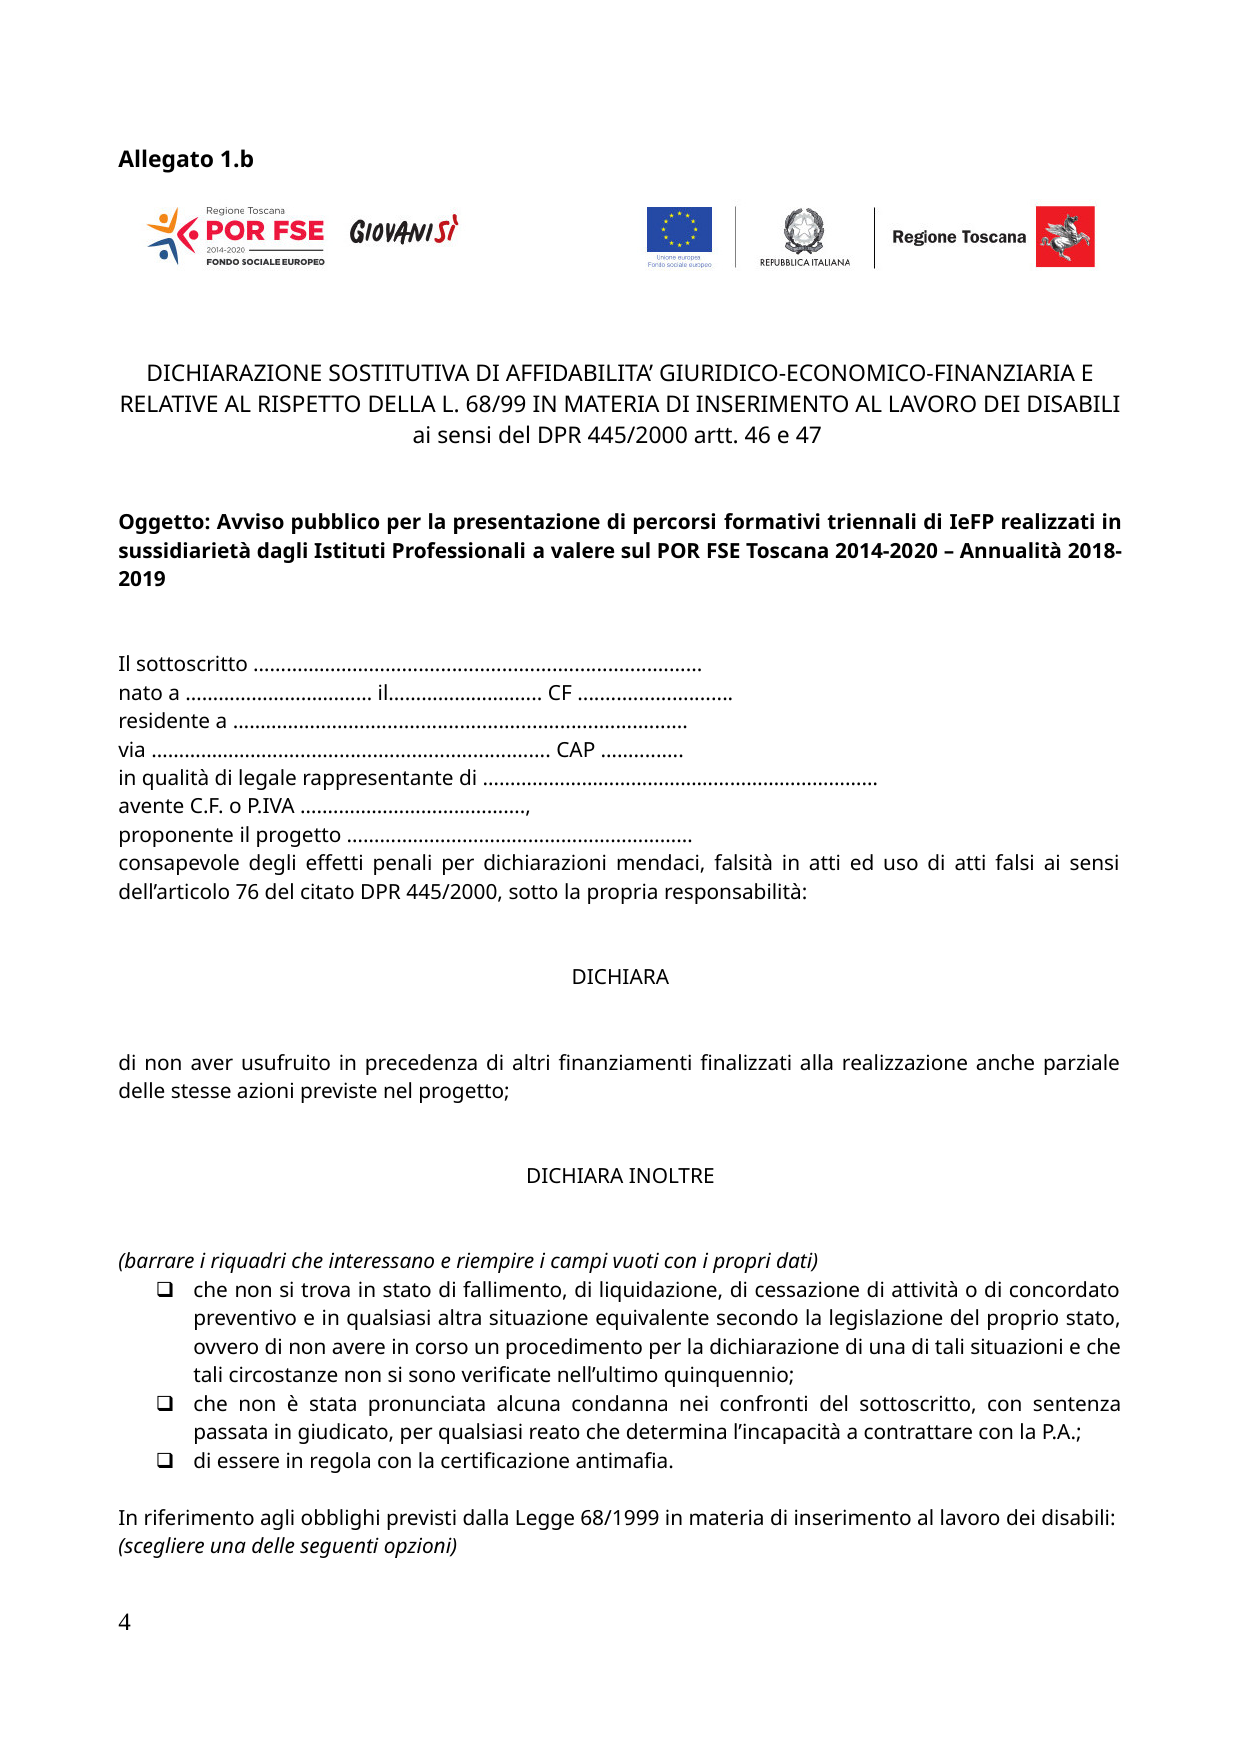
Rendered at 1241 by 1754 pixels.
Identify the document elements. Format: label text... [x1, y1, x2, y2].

list che non è stata pronunciata alcuna condanna nei confronti del sottoscritto, con sentenza passata in giudicato, per qualsiasi reato che determina l’incapacità a contrattare con la P.A.; [156, 1389, 1122, 1446]
text DICHIARA INOLTRE [118, 1161, 1122, 1190]
picture [130, 183, 1114, 300]
text DICHIARAZIONE SOSTITUTIVA DI AFFIDABILITA’ GIURIDICO-ECONOMICO-FINANZIARIA E RELATIVE AL RISPETTO DELLA L. 68/99 IN MATERIA DI INSERIMENTO AL LAVORO DEI DISABILI ai sensi del DPR 445/2000 artt. 46 e 47 [118, 357, 1122, 450]
list di essere in regola con la certificazione antimafia. [156, 1446, 1122, 1474]
text Oggetto: Avviso pubblico per la presentazione di percorsi FORMATIVI TRIENNALI DI IeFP realizzati in sussidiarietà dagli Istituti Professionali a valere sul POR FSE Toscana 2014-2020 – Annualità 2018-2019 [118, 507, 1122, 593]
text In riferimento agli obblighi previsti dalla Legge 68/1999 in materia di inserimento al lavoro dei disabili: [118, 1503, 1122, 1531]
text via …………………................................................... CAP ……......... [118, 735, 1122, 763]
text proponente il progetto ……………………………………………………… [118, 820, 1122, 848]
list che non si trova in stato di fallimento, di liquidazione, di cessazione di attività o di concordato preventivo e in qualsiasi altra situazione equivalente secondo la legislazione del proprio stato, ovvero di non avere in corso un procedimento per la dichiarazione di una di tali situazioni e che tali circostanze non si sono verificate nell’ultimo quinquennio; [156, 1275, 1122, 1389]
text DICHIARA [118, 962, 1122, 991]
text Il sottoscritto ………………………...................................................... [118, 649, 1122, 678]
text avente C.F. o P.IVA ….………………………………., [118, 792, 1122, 820]
text residente a …………………............................................................. [118, 706, 1122, 735]
text (scegliere una delle seguenti opzioni) [118, 1531, 1122, 1559]
text consapevole degli effetti penali per dichiarazioni mendaci, falsità in atti ed uso di atti falsi ai sensi dell’articolo 76 del citato DPR 445/2000, sotto la propria responsabilità: [118, 848, 1122, 905]
subtitle Allegato 1.b [118, 143, 1122, 174]
text di non aver usufruito in precedenza di altri finanziamenti finalizzati alla realizzazione anche parziale delle stesse azioni previste nel progetto; [118, 1048, 1122, 1104]
text (barrare i riquadri che interessano e riempire i campi vuoti con i propri dati) [118, 1247, 1122, 1275]
text nato a ………………………….… il…………………….... CF ............................ [118, 678, 1122, 706]
text in qualità di legale rappresentante di ……………………………………………………………… [118, 763, 1122, 792]
